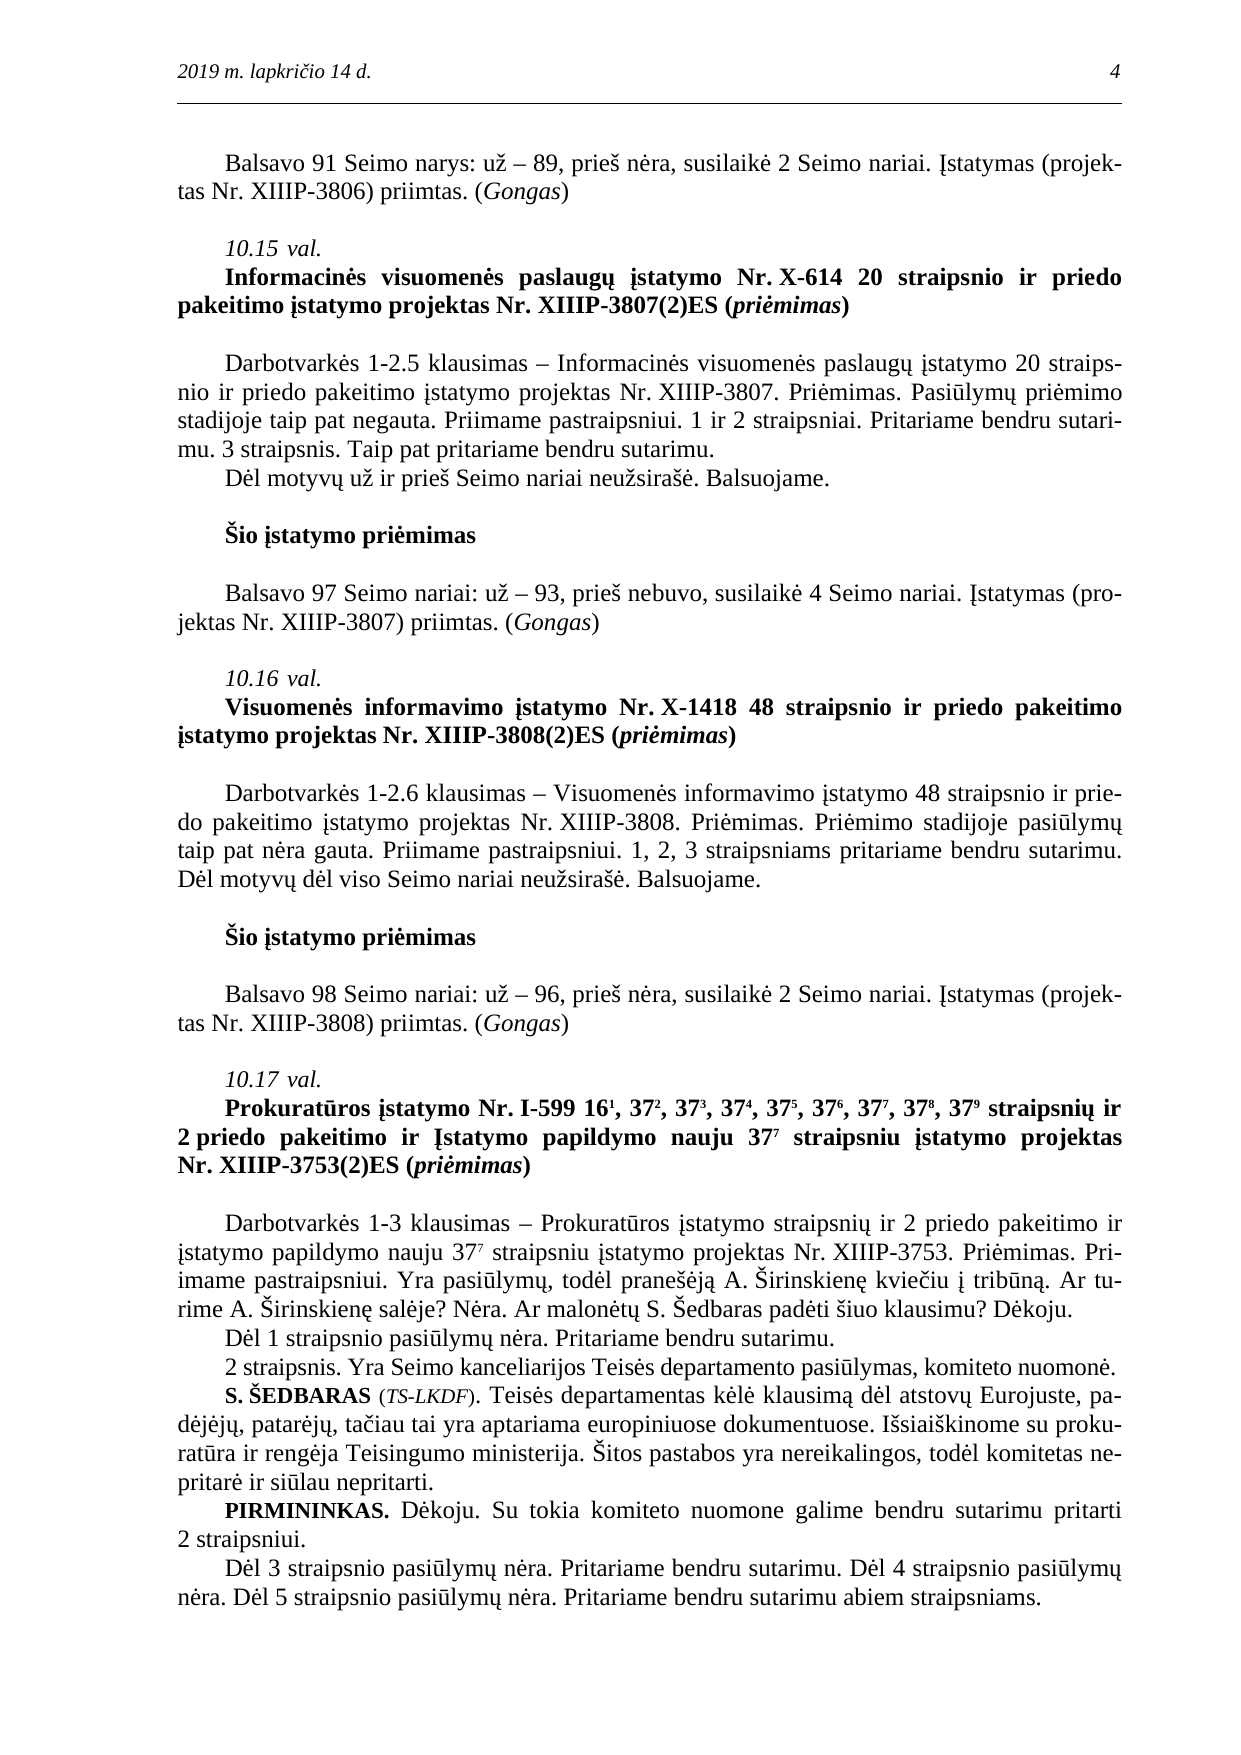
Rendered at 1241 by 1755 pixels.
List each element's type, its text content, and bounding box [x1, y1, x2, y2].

text Dar­bo­tvarkės 1-2.5 klau­si­mas – In­for­ma­ci­nės vi­suo­me­nės pa­slau­gų įsta­ty­mo 20 straips­nio ir prie­do pa­kei­ti­mo įsta­ty­mo pro­jek­tas Nr. XIIIP-3807. Pri­ėmi­mas. Pa­siū­ly­mų pri­ėmi­mo sta­di­jo­je taip pat ne­gau­ta. Pri­ima­me pa­straips­niui. 1 ir 2 straips­niai. Pri­ta­ria­me ben­dru su­ta­ri­mu. 3 straips­nis. Taip pat pri­ta­ria­me ben­dru su­ta­ri­mu. [177, 348, 1122, 463]
text 2 straips­nis. Yra Sei­mo kan­ce­lia­ri­jos Tei­sės de­par­ta­men­to pa­siū­ly­mas, ko­mi­te­to nuo­mo­nė. [177, 1352, 1122, 1381]
text 10.16 val. [224, 664, 1122, 692]
text Bal­sa­vo 97 Sei­mo na­riai: už – 93, prieš ne­bu­vo, su­si­lai­kė 4 Sei­mo na­riai. Įsta­ty­mas (pro­jek­tas Nr. XIIIP-3807) pri­im­tas. (Gon­gas) [177, 578, 1122, 635]
text In­for­ma­ci­nės vi­suo­me­nės pa­slau­gų įsta­ty­mo Nr. X-614 20 straips­nio ir prie­do pakei­ti­mo įsta­ty­mo pro­jek­tas Nr. XIIIP-3807(2)ES (pri­ėmi­mas) [177, 262, 1122, 319]
text Bal­sa­vo 91 Sei­mo na­rys: už – 89, prieš nė­ra, su­si­lai­kė 2 Sei­mo na­riai. Įsta­ty­mas (pro­jek­tas Nr. XIIIP-3806) pri­im­tas. (Gon­gas) [177, 148, 1122, 205]
text Vi­suo­me­nės in­for­ma­vi­mo įsta­ty­mo Nr. X-1418 48 straips­nio ir prie­do pa­kei­ti­mo įsta­ty­mo pro­jek­tas Nr. XIIIP-3808(2)ES (pri­ėmi­mas) [177, 692, 1122, 749]
text PIRMININKAS. Dė­ko­ju. Su to­kia ko­mi­te­to nuo­mo­ne ga­li­me ben­dru su­ta­ri­mu pri­tar­ti 2 straips­niui. [177, 1496, 1122, 1553]
text 10.15 val. [224, 234, 1122, 262]
text Šio įsta­ty­mo pri­ėmi­mas [177, 922, 1122, 950]
text S. ŠEDBARAS (TS-LKDF). Tei­sės de­par­ta­men­tas kė­lė klau­si­mą dėl at­sto­vų Eu­ro­jus­te, pa­dė­jė­jų, pa­ta­rė­jų, ta­čiau tai yra ap­ta­ria­ma eu­ro­pi­niuo­se do­ku­men­tuo­se. Iš­si­aiš­ki­no­me su pro­ku­ra­tū­ra ir ren­gė­ja Tei­sin­gu­mo mi­nis­te­ri­ja. Ši­tos pa­sta­bos yra ne­rei­ka­lin­gos, to­dėl ko­mi­te­tas ne­pri­ta­rė ir siū­lau ne­pri­tar­ti. [177, 1381, 1122, 1496]
text Dėl 3 straips­nio pa­siū­ly­mų nė­ra. Pri­ta­ria­me ben­dru su­ta­ri­mu. Dėl 4 straips­nio pa­siū­ly­mų nė­ra. Dėl 5 straips­nio pa­siū­ly­mų nė­ra. Pri­ta­ria­me ben­dru su­ta­ri­mu abiem straips­niams. [177, 1553, 1122, 1611]
text Pro­ku­ra­tū­ros įsta­ty­mo Nr. I-599 161, 372, 373, 374, 375, 376, 377, 378, 379 straips­nių ir 2 prie­do pa­kei­ti­mo ir Įsta­ty­mo pa­pil­dy­mo nau­ju 377 straips­niu įsta­ty­mo pro­jek­tas Nr. XIIIP-3753(2)ES (pri­ėmi­mas) [177, 1093, 1122, 1179]
text Dar­bo­tvarkės 1-3 klau­si­mas – Pro­ku­ra­tū­ros įsta­ty­mo straips­nių ir 2 prie­do pa­kei­ti­mo ir įsta­ty­mo pa­pil­dy­mo nau­ju 377 straips­niu įsta­ty­mo pro­jek­tas Nr. XIIIP-3753. Pri­ėmi­mas. Pri­ima­me pa­straips­niui. Yra pa­siū­ly­mų, to­dėl pra­ne­šė­ją A. Ši­rins­kie­nę kvie­čiu į tri­bū­ną. Ar tu­rime A. Ši­rins­kie­nę sa­lė­je? Nė­ra. Ar ma­lo­nė­tų S. Šed­ba­ras pa­dė­ti šiuo klau­si­mu? Dė­ko­ju. [177, 1208, 1122, 1323]
text Dėl mo­ty­vų už ir prieš Sei­mo na­riai ne­už­si­ra­šė. Bal­suo­ja­me. [177, 463, 1122, 492]
text Šio įsta­ty­mo pri­ėmi­mas [177, 520, 1122, 549]
text Dar­bo­tvarkės 1-2.6 klau­si­mas – Vi­suo­me­nės in­for­ma­vi­mo įsta­ty­mo 48 straips­nio ir prie­do pa­kei­ti­mo įsta­ty­mo pro­jek­tas Nr. XIIIP-3808. Pri­ėmi­mas. Pri­ėmi­mo sta­di­jo­je pa­siū­ly­mų taip pat nė­ra gau­ta. Pri­ima­me pa­straips­niui. 1, 2, 3 straips­niams pri­ta­ria­me ben­dru su­ta­ri­mu. Dėl mo­ty­vų dėl vi­so Sei­mo na­riai ne­už­si­ra­šė. Bal­suo­ja­me. [177, 778, 1122, 893]
text Dėl 1 straips­nio pa­siū­ly­mų nė­ra. Pri­ta­ria­me ben­dru su­ta­ri­mu. [177, 1323, 1122, 1352]
text 10.17 val. [224, 1065, 1122, 1093]
text Bal­sa­vo 98 Sei­mo na­riai: už – 96, prieš nė­ra, su­si­lai­kė 2 Sei­mo na­riai. Įsta­ty­mas (pro­jek­tas Nr. XIIIP-3808) pri­im­tas. (Gon­gas) [177, 979, 1122, 1037]
